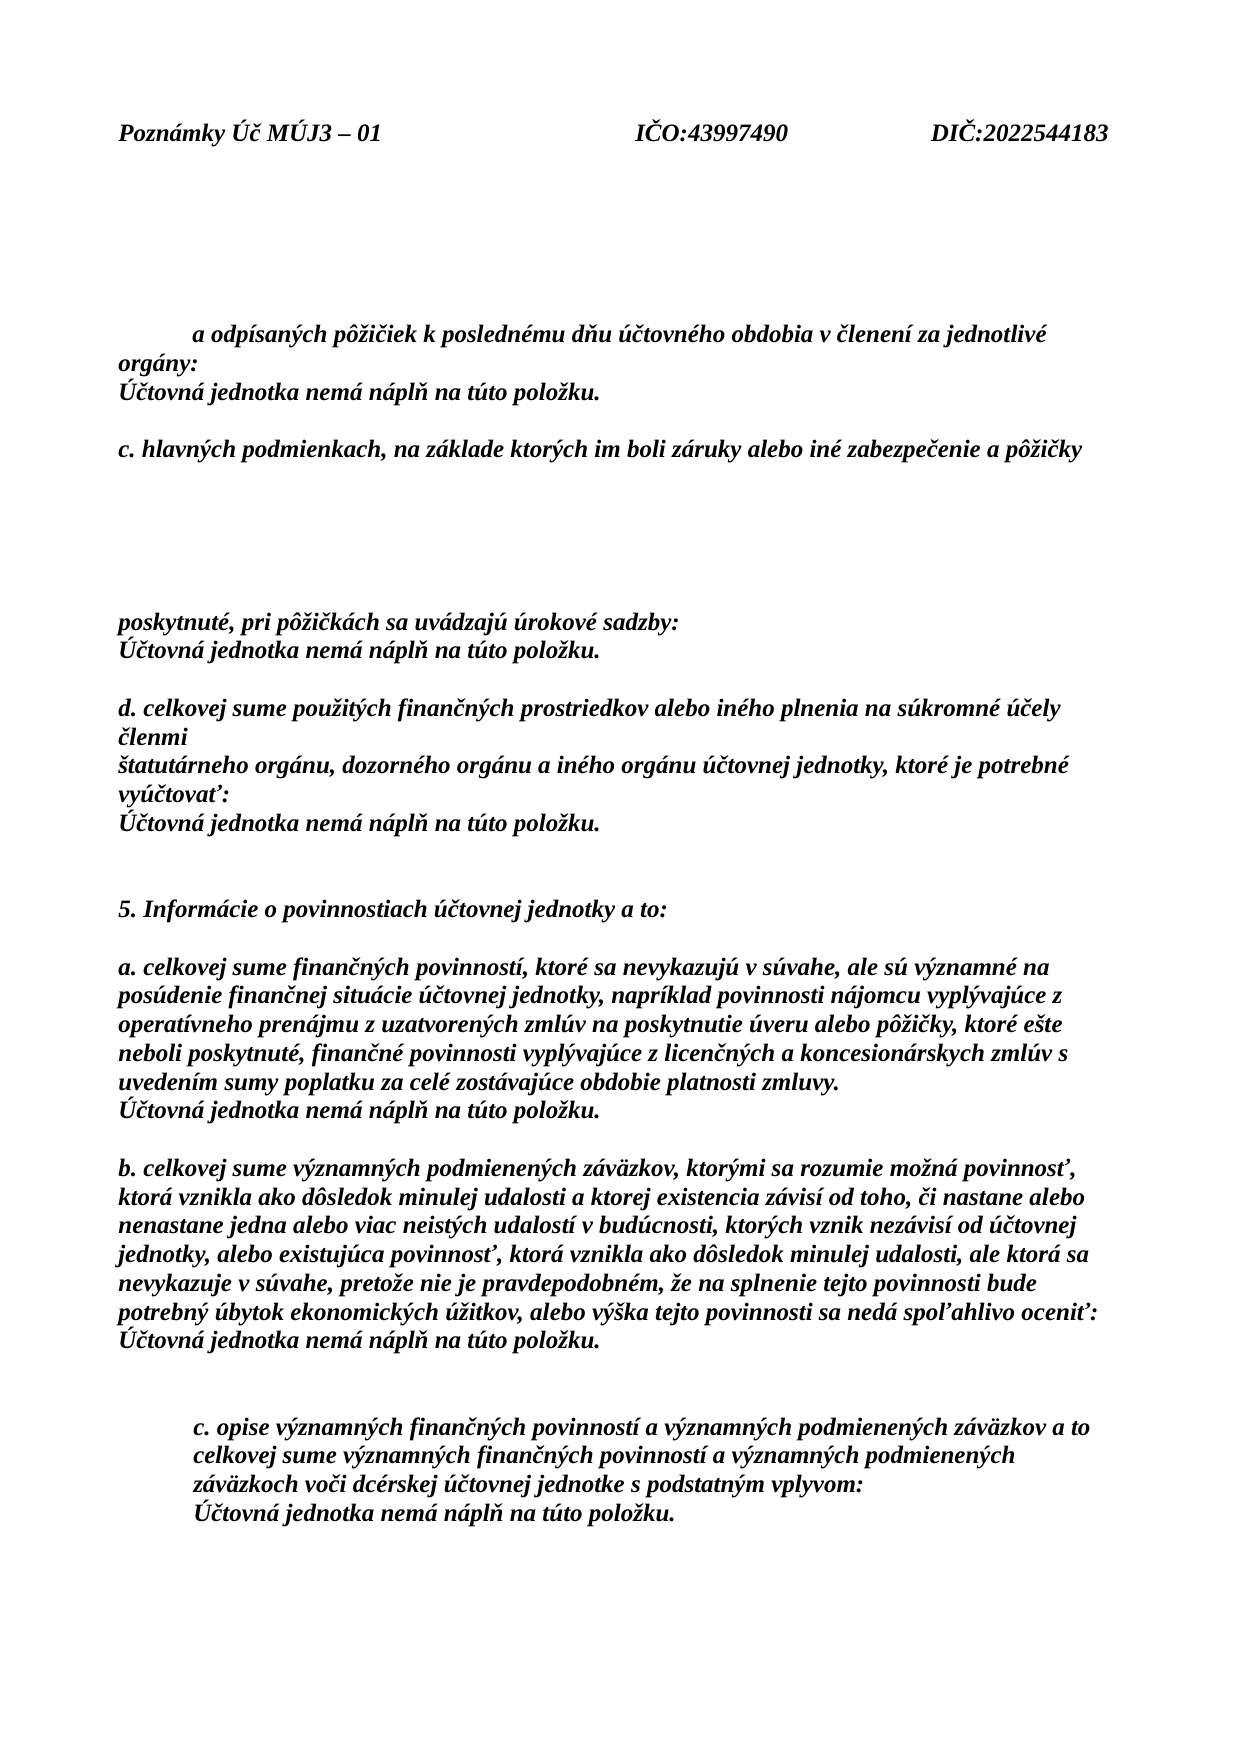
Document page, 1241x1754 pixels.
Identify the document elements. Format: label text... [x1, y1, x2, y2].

text c. hlavných podmienkach, na základe ktorých im boli záruky alebo iné zabezpečenie a pôžičky [118, 434, 1122, 463]
text Účtovná jednotka nemá náplň na túto položku. [118, 1326, 1122, 1354]
text poskytnuté, pri pôžičkách sa uvádzajú úrokové sadzby: [118, 607, 1122, 636]
text a. celkovej sume finančných povinností, ktoré sa nevykazujú v súvahe, ale sú významné na posúdenie finančnej situácie účtovnej jednotky, napríklad povinnosti nájomcu vyplývajúce z operatívneho prenájmu z uzatvorených zmlúv na poskytnutie úveru alebo pôžičky, ktoré ešte neboli poskytnuté, finančné povinnosti vyplývajúce z licenčných a koncesionárskych zmlúv s uvedením sumy poplatku za celé zostávajúce obdobie platnosti zmluvy. [118, 952, 1122, 1096]
text Poznámky Úč MÚJ3 – 01 IČO:43997490 DIČ:2022544183 [118, 118, 1122, 147]
text b. celkovej sume významných podmienených záväzkov, ktorými sa rozumie možná povinnosť, ktorá vznikla ako dôsledok minulej udalosti a ktorej existencia závisí od toho, či nastane alebo nenastane jedna alebo viac neistých udalostí v budúcnosti, ktorých vznik nezávisí od účtovnej jednotky, alebo existujúca povinnosť, ktorá vznikla ako dôsledok minulej udalosti, ale ktorá sa nevykazuje v súvahe, pretože nie je pravdepodobném, že na splnenie tejto povinnosti bude potrebný úbytok ekonomických úžitkov, alebo výška tejto povinnosti sa nedá spoľahlivo oceniť: [118, 1153, 1122, 1326]
text d. celkovej sume použitých finančných prostriedkov alebo iného plnenia na súkromné účely členmi [118, 693, 1122, 751]
text Účtovná jednotka nemá náplň na túto položku. [118, 636, 1122, 664]
text 5. Informácie o povinnostiach účtovnej jednotky a to: [118, 894, 1122, 923]
text a odpísaných pôžičiek k poslednému dňu účtovného obdobia v členení za jednotlivé orgány: [118, 319, 1122, 377]
text Účtovná jednotka nemá náplň na túto položku. [118, 1096, 1122, 1124]
text Účtovná jednotka nemá náplň na túto položku. [118, 808, 1122, 837]
list c. opise významných finančných povinností a významných podmienených záväzkov a to celkovej sume významných finančných povinností a významných podmienených záväzkoch voči dcérskej účtovnej jednotke s podstatným vplyvom: [156, 1412, 1122, 1498]
text Účtovná jednotka nemá náplň na túto položku. [118, 377, 1122, 406]
list Účtovná jednotka nemá náplň na túto položku. [156, 1498, 1122, 1527]
text štatutárneho orgánu, dozorného orgánu a iného orgánu účtovnej jednotky, ktoré je potrebné vyúčtovať: [118, 751, 1122, 808]
